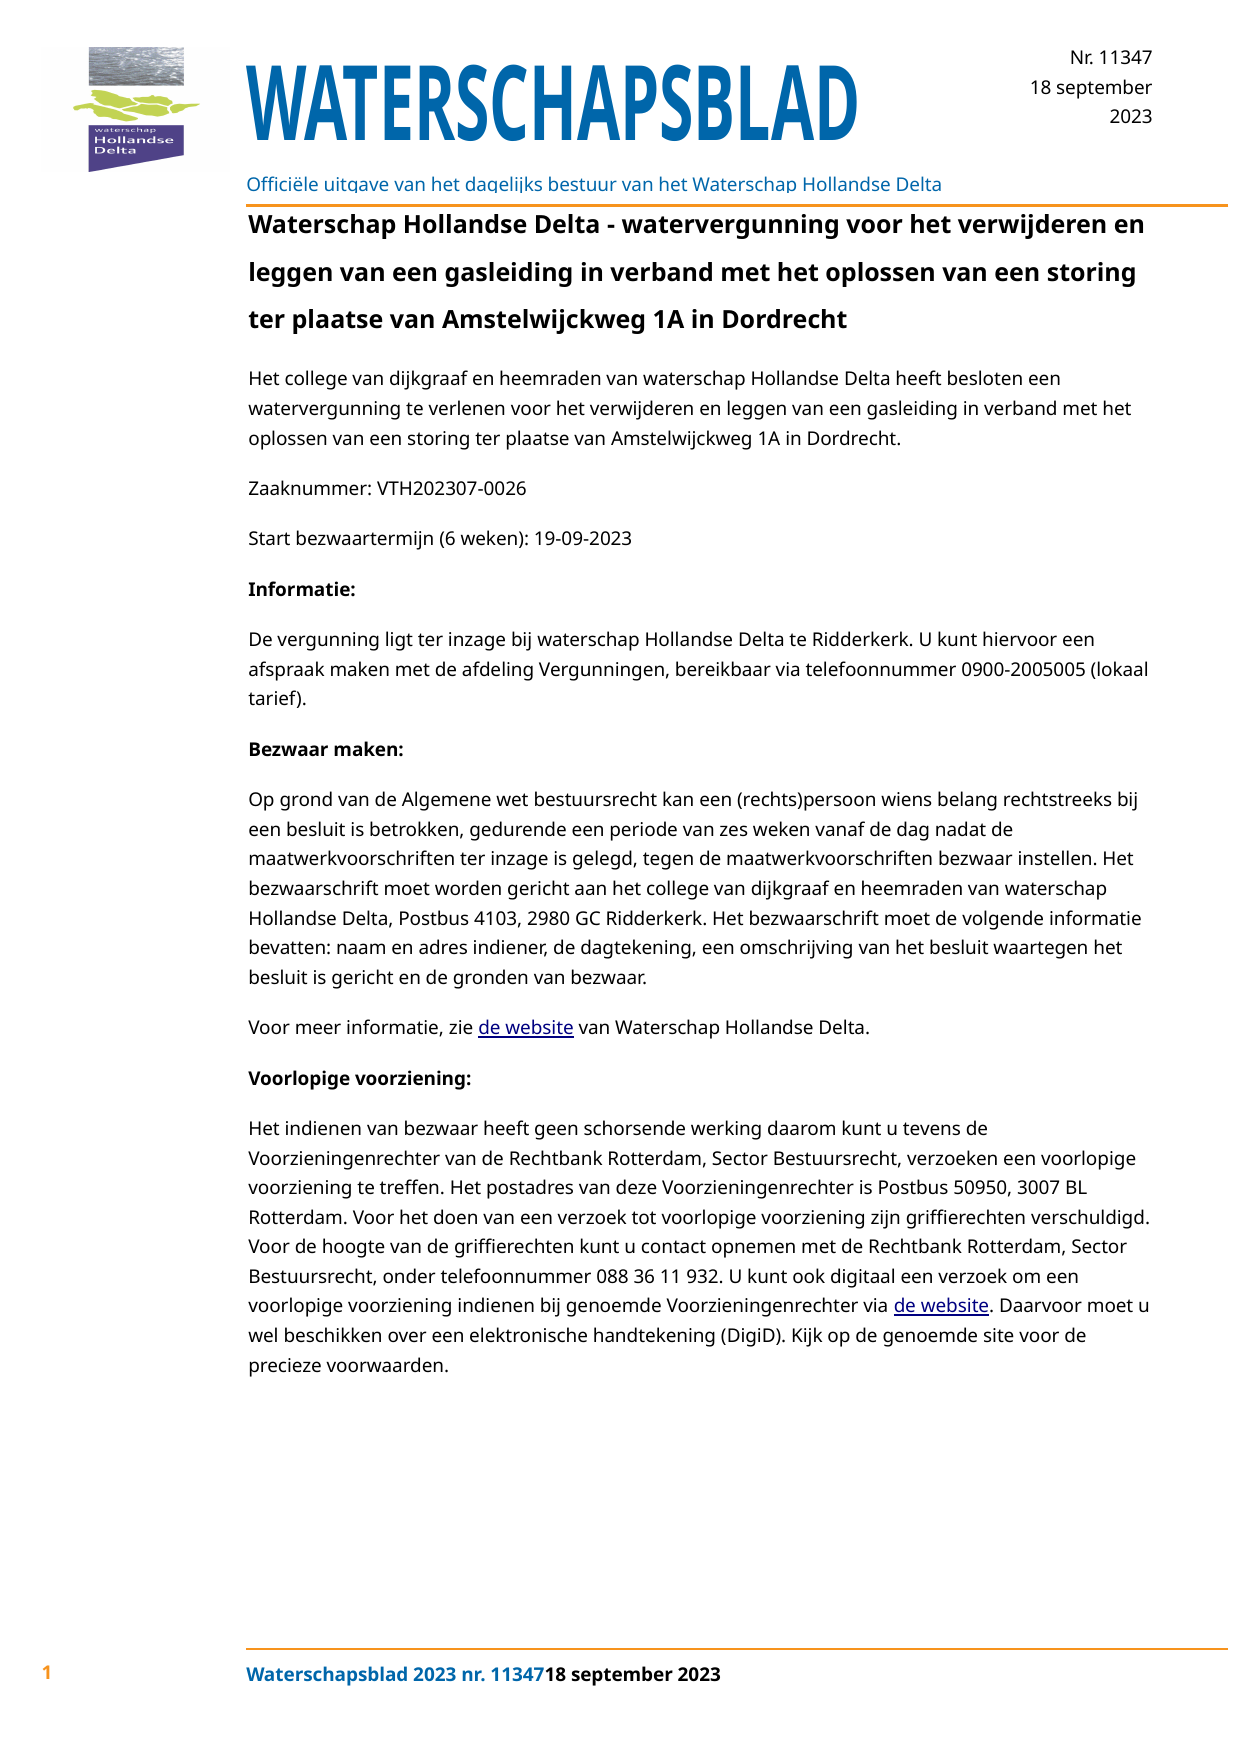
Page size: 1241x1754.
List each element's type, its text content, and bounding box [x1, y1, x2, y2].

text De vergunning ligt ter inzage bij waterschap Hollandse Delta te Ridderkerk. U kunt hiervoor een afspraak maken met de afdeling Vergunningen, bereikbaar via telefoonnummer 0900-2005005 (lokaal tarief). [248, 626, 1152, 711]
picture [41, 47, 231, 172]
text Op grond van de Algemene wet bestuursrecht kan een (rechts)persoon wiens belang rechtstreeks bij een besluit is betrokken, gedurende een periode van zes weken vanaf de dag nadat de maatwerkvoorschriften ter inzage is gelegd, tegen de maatwerkvoorschriften bezwaar instellen. Het bezwaarschrift moet worden gericht aan het college van dijkgraaf en heemraden van waterschap Hollandse Delta, Postbus 4103, 2980 GC Ridderkerk. Het bezwaarschrift moet de volgende informatie bevatten: naam en adres indiener, de dagtekening, een omschrijving van het besluit waartegen het besluit is gericht en de gronden van bezwaar. [248, 786, 1152, 989]
text Bezwaar maken: [248, 736, 1152, 762]
text Het indienen van bezwaar heeft geen schorsende werking daarom kunt u tevens de Voorzieningenrechter van de Rechtbank Rotterdam, Sector Bestuursrecht, verzoeken een voorlopige voorziening te treffen. Het postadres van deze Voorzieningenrechter is Postbus 50950, 3007 BL Rotterdam. Voor het doen van een verzoek tot voorlopige voorziening zijn griffierechten verschuldigd. Voor de hoogte van de griffierechten kunt u contact opnemen met de Rechtbank Rotterdam, Sector Bestuursrecht, onder telefoonnummer 088 36 11 932. U kunt ook digitaal een verzoek om een voorlopige voorziening indienen bij genoemde Voorzieningenrechter via de website. Daarvoor moet u wel beschikken over een elektronische handtekening (DigiD). Kijk op de genoemde site voor de precieze voorwaarden. [248, 1115, 1152, 1377]
text Voorlopige voorziening: [248, 1065, 1152, 1090]
text Zaaknummer: VTH202307-0026 [248, 475, 1152, 501]
text Voor meer informatie, zie de website van Waterschap Hollandse Delta. [248, 1014, 1152, 1040]
text Het college van dijkgraaf en heemraden van waterschap Hollandse Delta heeft besloten een watervergunning te verlenen voor het verwijderen en leggen van een gasleiding in verband met het oplossen van een storing ter plaatse van Amstelwijckweg 1A in Dordrecht. [248, 366, 1152, 450]
text Start bezwaartermijn (6 weken): 19-09-2023 [248, 526, 1152, 551]
text Informatie: [248, 576, 1152, 602]
text Waterschap Hollandse Delta - watervergunning voor het verwijderen en leggen van een gasleiding in verband met het oplossen van een storing ter plaatse van Amstelwijckweg 1A in Dordrecht [248, 207, 1152, 336]
